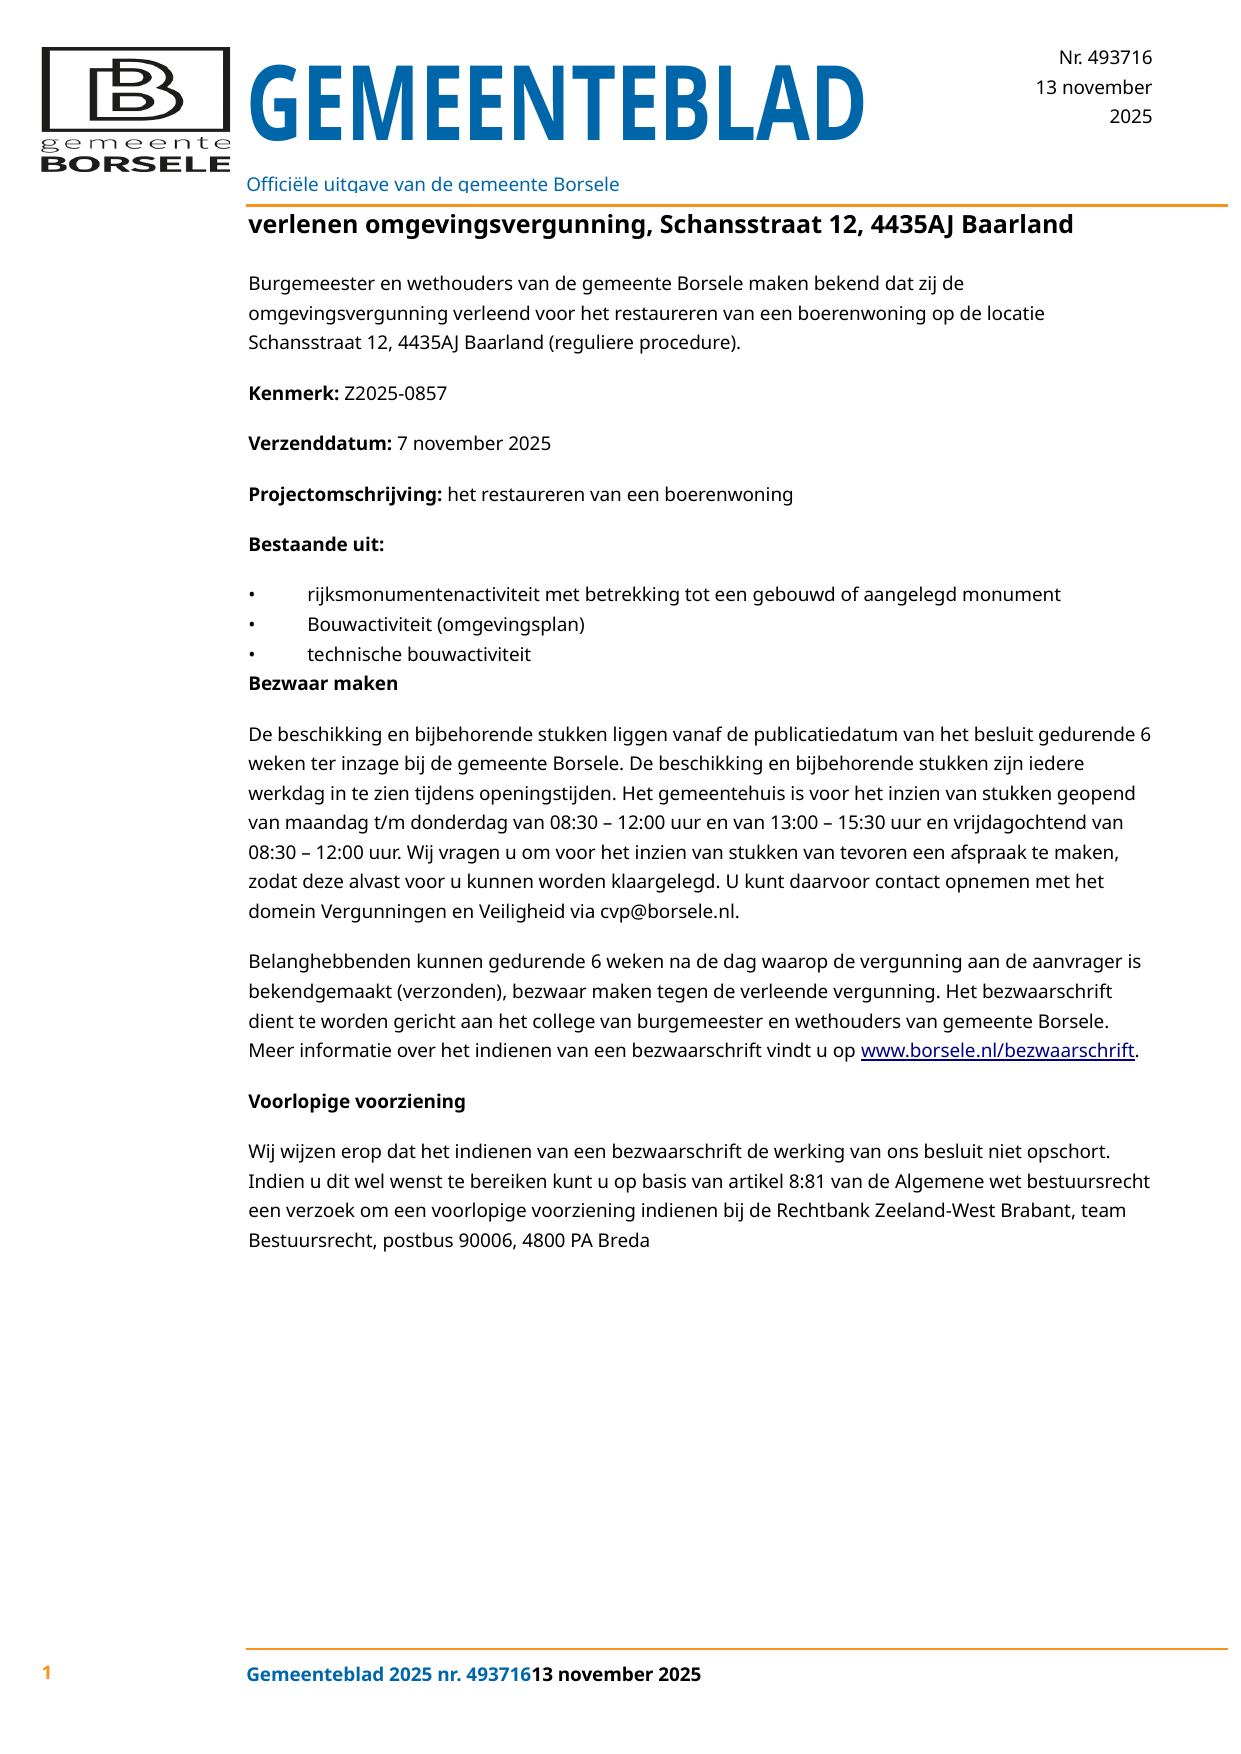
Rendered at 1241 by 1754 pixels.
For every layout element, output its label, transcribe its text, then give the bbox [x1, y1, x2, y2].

text verlenen omgevingsvergunning, Schansstraat 12, 4435AJ Baarland [248, 207, 1152, 241]
list technische bouwactiviteit [248, 641, 1152, 666]
text Kenmerk: Z2025-0857 [248, 380, 1152, 406]
text Verzenddatum: 7 november 2025 [248, 430, 1152, 456]
picture [41, 47, 231, 172]
text Burgemeester en wethouders van de gemeente Borsele maken bekend dat zij de omgevingsvergunning verleend voor het restaureren van een boerenwoning op de locatie Schansstraat 12, 4435AJ Baarland (reguliere procedure). [248, 270, 1152, 355]
text Projectomschrijving: het restaureren van een boerenwoning [248, 481, 1152, 506]
list Bouwactiviteit (omgevingsplan) [248, 611, 1152, 637]
text Voorlopige voorziening [248, 1088, 1152, 1113]
text Belanghebbenden kunnen gedurende 6 weken na de dag waarop de vergunning aan de aanvrager is bekendgemaakt (verzonden), bezwaar maken tegen de verleende vergunning. Het bezwaarschrift dient te worden gericht aan het college van burgemeester en wethouders van gemeente Borsele. Meer informatie over het indienen van een bezwaarschrift vindt u op www.borsele.nl/bezwaarschrift. [248, 949, 1152, 1063]
list rijksmonumentenactiviteit met betrekking tot een gebouwd of aangelegd monument [248, 582, 1152, 607]
text De beschikking en bijbehorende stukken liggen vanaf de publicatiedatum van het besluit gedurende 6 weken ter inzage bij de gemeente Borsele. De beschikking en bijbehorende stukken zijn iedere werkdag in te zien tijdens openingstijden. Het gemeentehuis is voor het inzien van stukken geopend van maandag t/m donderdag van 08:30 – 12:00 uur en van 13:00 – 15:30 uur en vrijdagochtend van 08:30 – 12:00 uur. Wij vragen u om voor het inzien van stukken van tevoren een afspraak te maken, zodat deze alvast voor u kunnen worden klaargelegd. U kunt daarvoor contact opnemen met het domein Vergunningen en Veiligheid via cvp@borsele.nl. [248, 721, 1152, 924]
text Wij wijzen erop dat het indienen van een bezwaarschrift de werking van ons besluit niet opschort. Indien u dit wel wenst te bereiken kunt u op basis van artikel 8:81 van de Algemene wet bestuursrecht een verzoek om een voorlopige voorziening indienen bij de Rechtbank Zeeland-West Brabant, team Bestuursrecht, postbus 90006, 4800 PA Breda [248, 1138, 1152, 1253]
text Bezwaar maken [248, 670, 1152, 696]
text Bestaande uit: [248, 531, 1152, 557]
